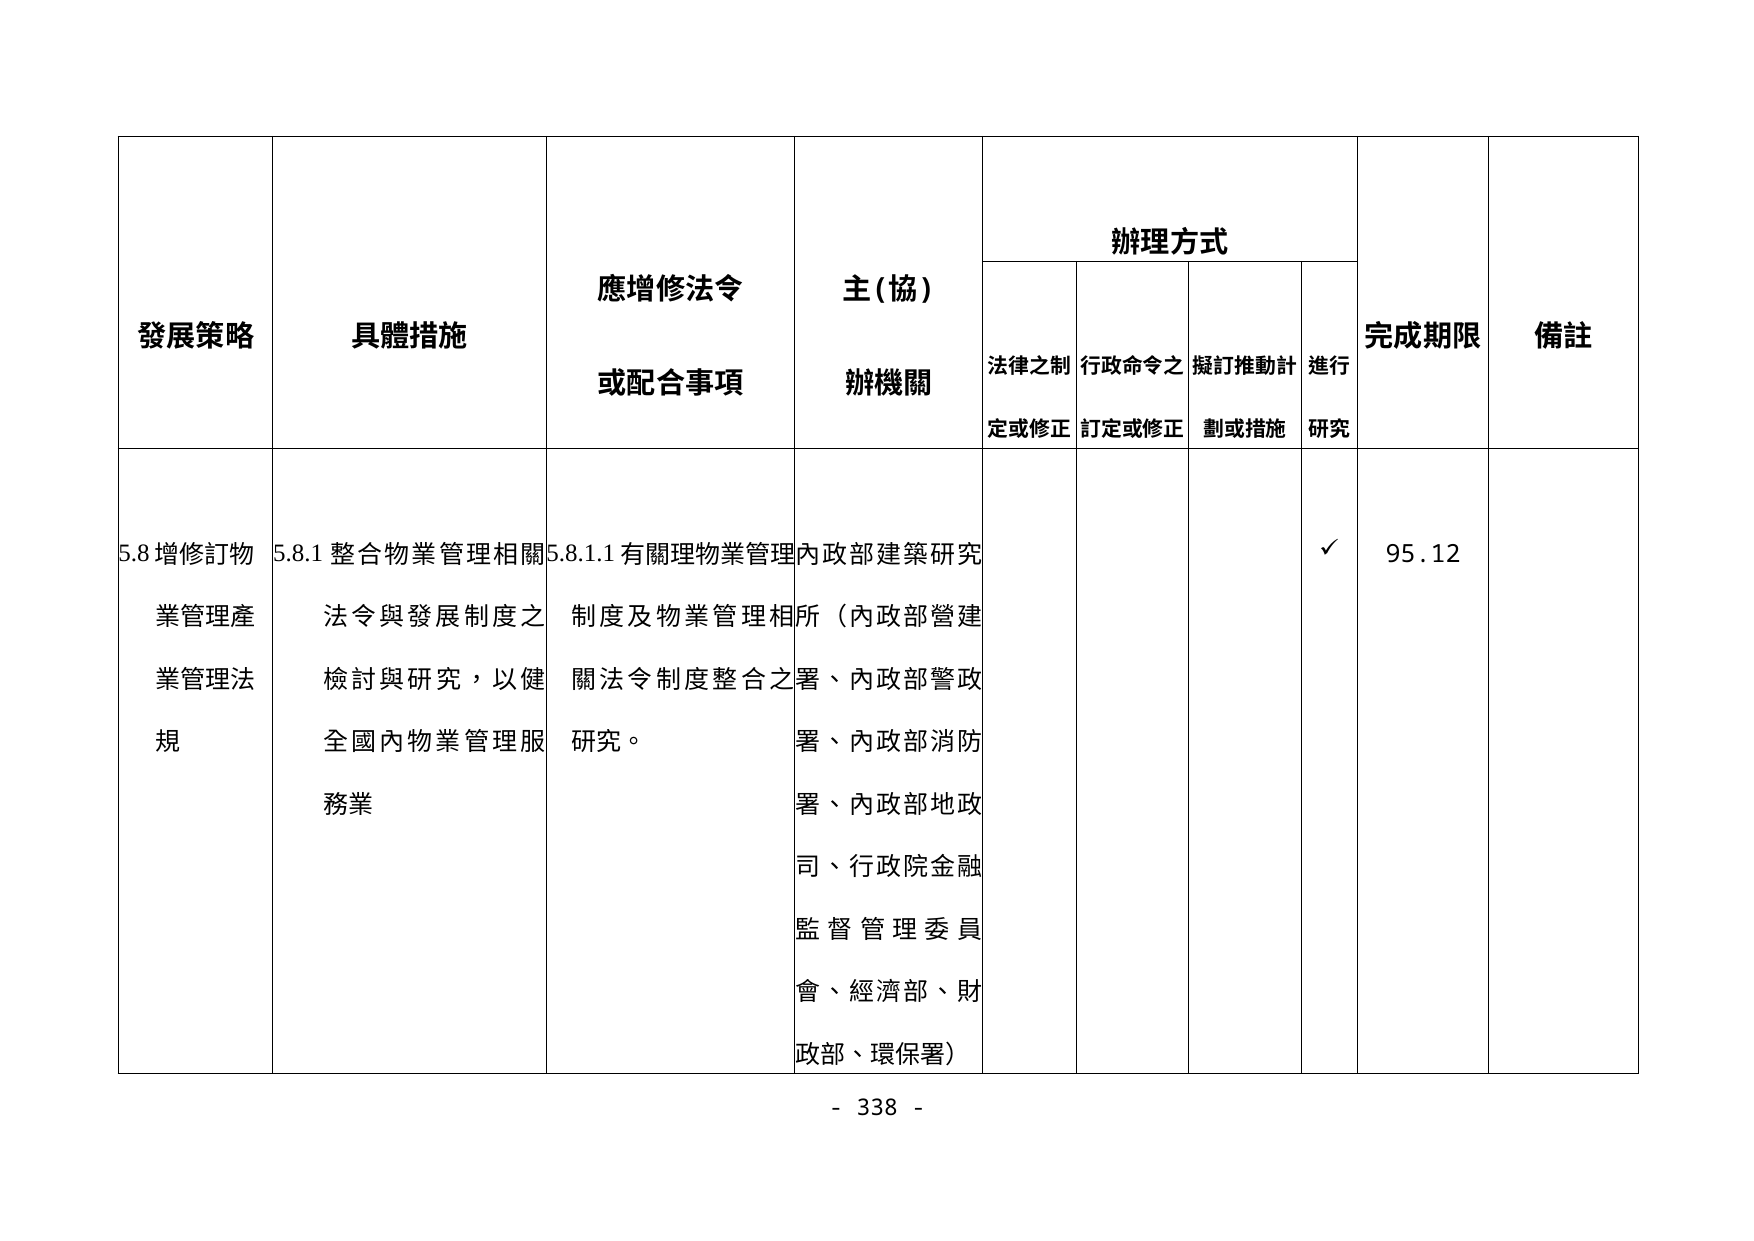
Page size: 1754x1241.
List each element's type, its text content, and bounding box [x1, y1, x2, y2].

table_cell 5.8增修訂物業管理產業管理法規 [119, 449, 272, 1073]
table_header 完成期限 [1358, 137, 1488, 448]
table_cell 進行 研究 [1302, 262, 1357, 448]
table_cell 法律之制定或修正 [983, 262, 1076, 448]
table_cell 行政命令之訂定或修正 [1077, 262, 1188, 448]
table_header 應增修法令 或配合事項 [547, 137, 794, 448]
table_header 發展策略 [119, 137, 272, 448]
table_header 主(協) 辦機關 [795, 137, 982, 448]
table_cell 內政部建築研究所（內政部營建署、內政部警政署、內政部消防署、內政部地政司、行政院金融監督管理委員會、經濟部、財政部、環保署） [795, 449, 982, 1073]
table_cell 5.8.1.1有關理物業管理制度及物業管理相關法令制度整合之研究。 [547, 449, 794, 1073]
table_cell [983, 449, 1076, 1073]
table_header 具體措施 [273, 137, 546, 448]
table_header 辦理方式 [983, 137, 1357, 261]
table_cell  [1302, 449, 1357, 1073]
table_cell 95.12 [1358, 449, 1488, 1073]
table_cell [1077, 449, 1188, 1073]
table_cell 擬訂推動計劃或措施 [1189, 262, 1301, 448]
table_cell [1489, 449, 1638, 1073]
table_header 備註 [1489, 137, 1638, 448]
table_cell 5.8.1整合物業管理相關法令與發展制度之檢討與研究，以健全國內物業管理服務業 [273, 449, 546, 1073]
table_cell [1189, 449, 1301, 1073]
